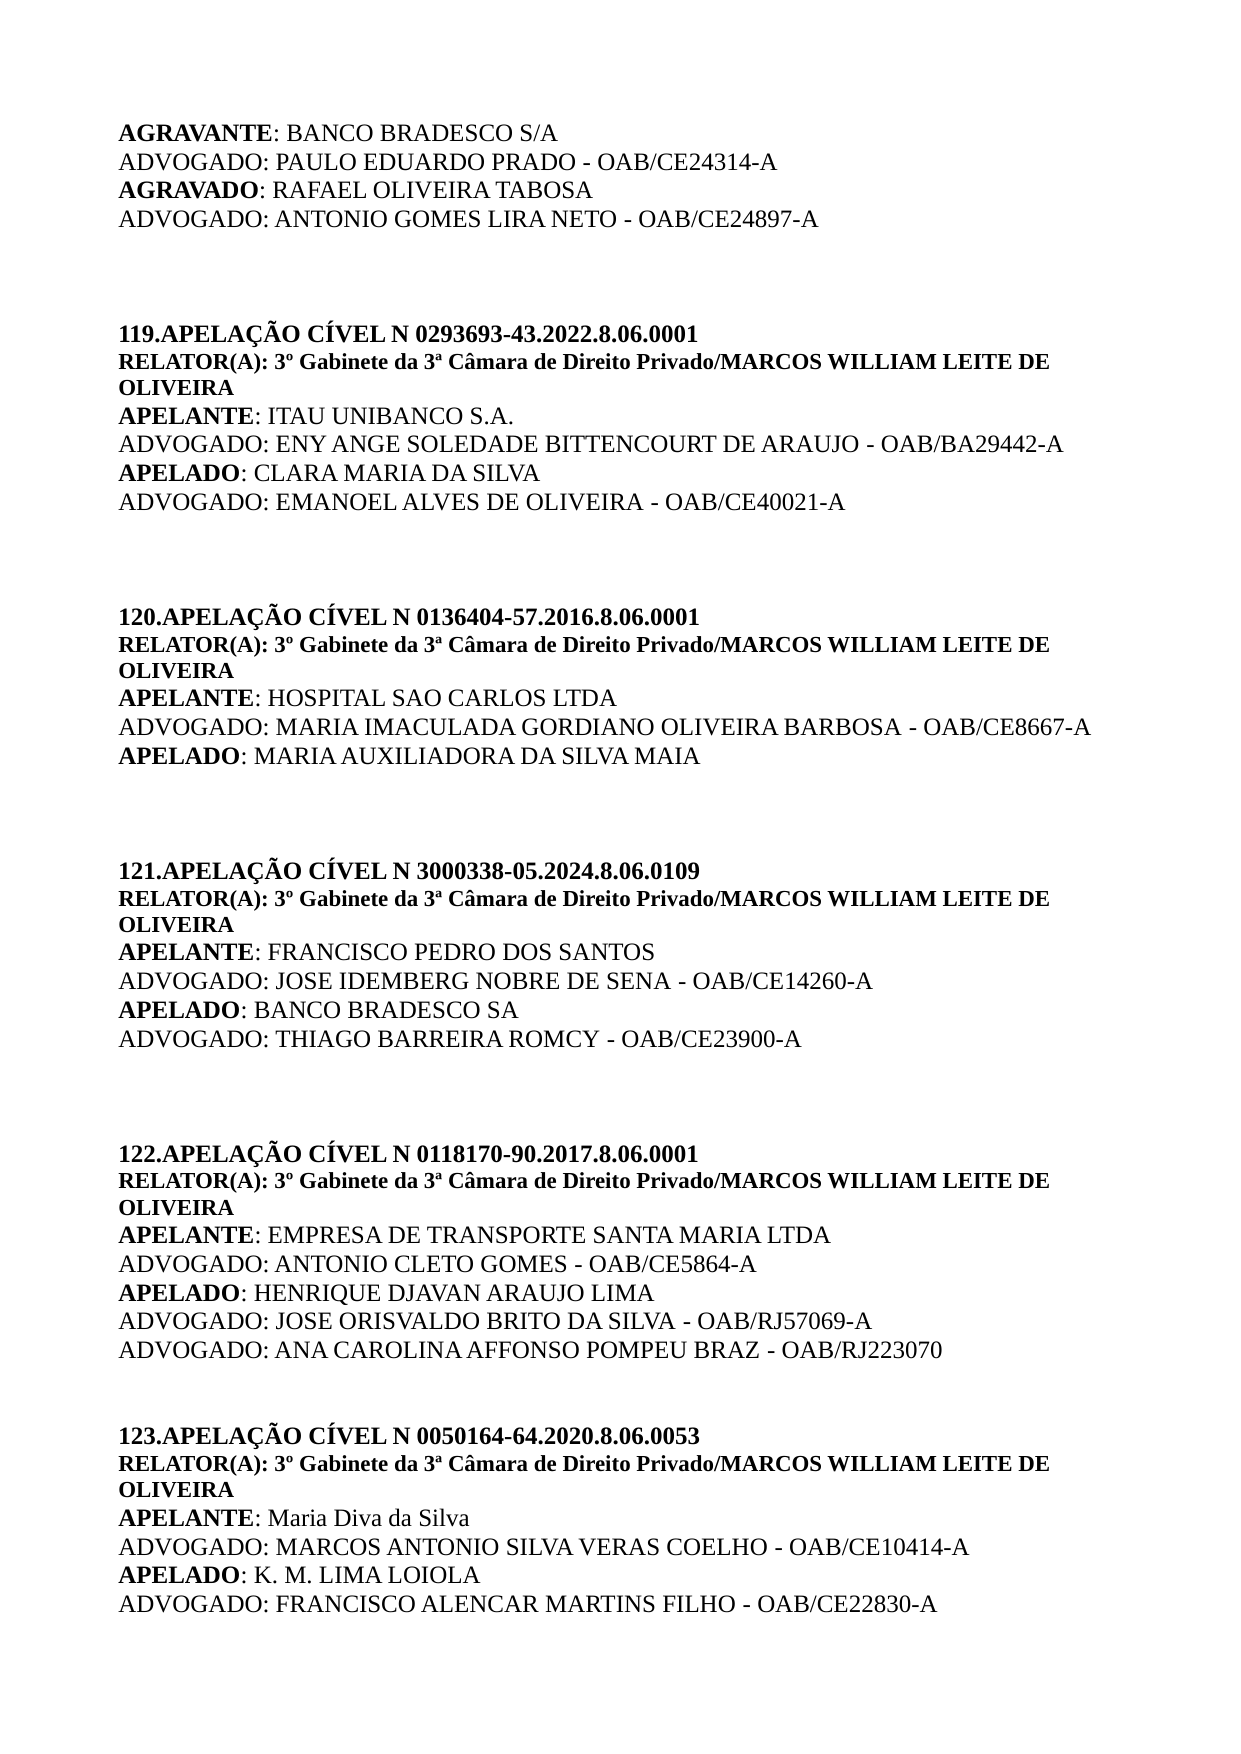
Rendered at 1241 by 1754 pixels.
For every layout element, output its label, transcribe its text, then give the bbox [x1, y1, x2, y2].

text AGRAVANTE: BANCO BRADESCO S/A ADVOGADO: PAULO EDUARDO PRADO - OAB/CE24314-A AGRAVADO: RAFAEL OLIVEIRA TABOSA ADVOGADO: ANTONIO GOMES LIRA NETO - OAB/CE24897-A 119.APELAÇÃO CÍVEL N 0293693-43.2022.8.06.0001 RELATOR(A): 3º Gabinete da 3ª Câmara de Direito Privado/MARCOS WILLIAM LEITE DE OLIVEIRA APELANTE: ITAU UNIBANCO S.A. ADVOGADO: ENY ANGE SOLEDADE BITTENCOURT DE ARAUJO - OAB/BA29442-A APELADO: CLARA MARIA DA SILVA ADVOGADO: EMANOEL ALVES DE OLIVEIRA - OAB/CE40021-A 120.APELAÇÃO CÍVEL N 0136404-57.2016.8.06.0001 RELATOR(A): 3º Gabinete da 3ª Câmara de Direito Privado/MARCOS WILLIAM LEITE DE OLIVEIRA APELANTE: HOSPITAL SAO CARLOS LTDA ADVOGADO: MARIA IMACULADA GORDIANO OLIVEIRA BARBOSA - OAB/CE8667-A APELADO: MARIA AUXILIADORA DA SILVA MAIA 121.APELAÇÃO CÍVEL N 3000338-05.2024.8.06.0109 RELATOR(A): 3º Gabinete da 3ª Câmara de Direito Privado/MARCOS WILLIAM LEITE DE OLIVEIRA APELANTE: FRANCISCO PEDRO DOS SANTOS ADVOGADO: JOSE IDEMBERG NOBRE DE SENA - OAB/CE14260-A APELADO: BANCO BRADESCO SA ADVOGADO: THIAGO BARREIRA ROMCY - OAB/CE23900-A 122.APELAÇÃO CÍVEL N 0118170-90.2017.8.06.0001 RELATOR(A): 3º Gabinete da 3ª Câmara de Direito Privado/MARCOS WILLIAM LEITE DE OLIVEIRA APELANTE: EMPRESA DE TRANSPORTE SANTA MARIA LTDA ADVOGADO: ANTONIO CLETO GOMES - OAB/CE5864-A APELADO: HENRIQUE DJAVAN ARAUJO LIMA ADVOGADO: JOSE ORISVALDO BRITO DA SILVA - OAB/RJ57069-A ADVOGADO: ANA CAROLINA AFFONSO POMPEU BRAZ - OAB/RJ223070 123.APELAÇÃO CÍVEL N 0050164-64.2020.8.06.0053 RELATOR(A): 3º Gabinete da 3ª Câmara de Direito Privado/MARCOS WILLIAM LEITE DE OLIVEIRA APELANTE: Maria Diva da Silva ADVOGADO: MARCOS ANTONIO SILVA VERAS COELHO - OAB/CE10414-A APELADO: K. M. LIMA LOIOLA ADVOGADO: FRANCISCO ALENCAR MARTINS FILHO - OAB/CE22830-A [118, 118, 1122, 1618]
